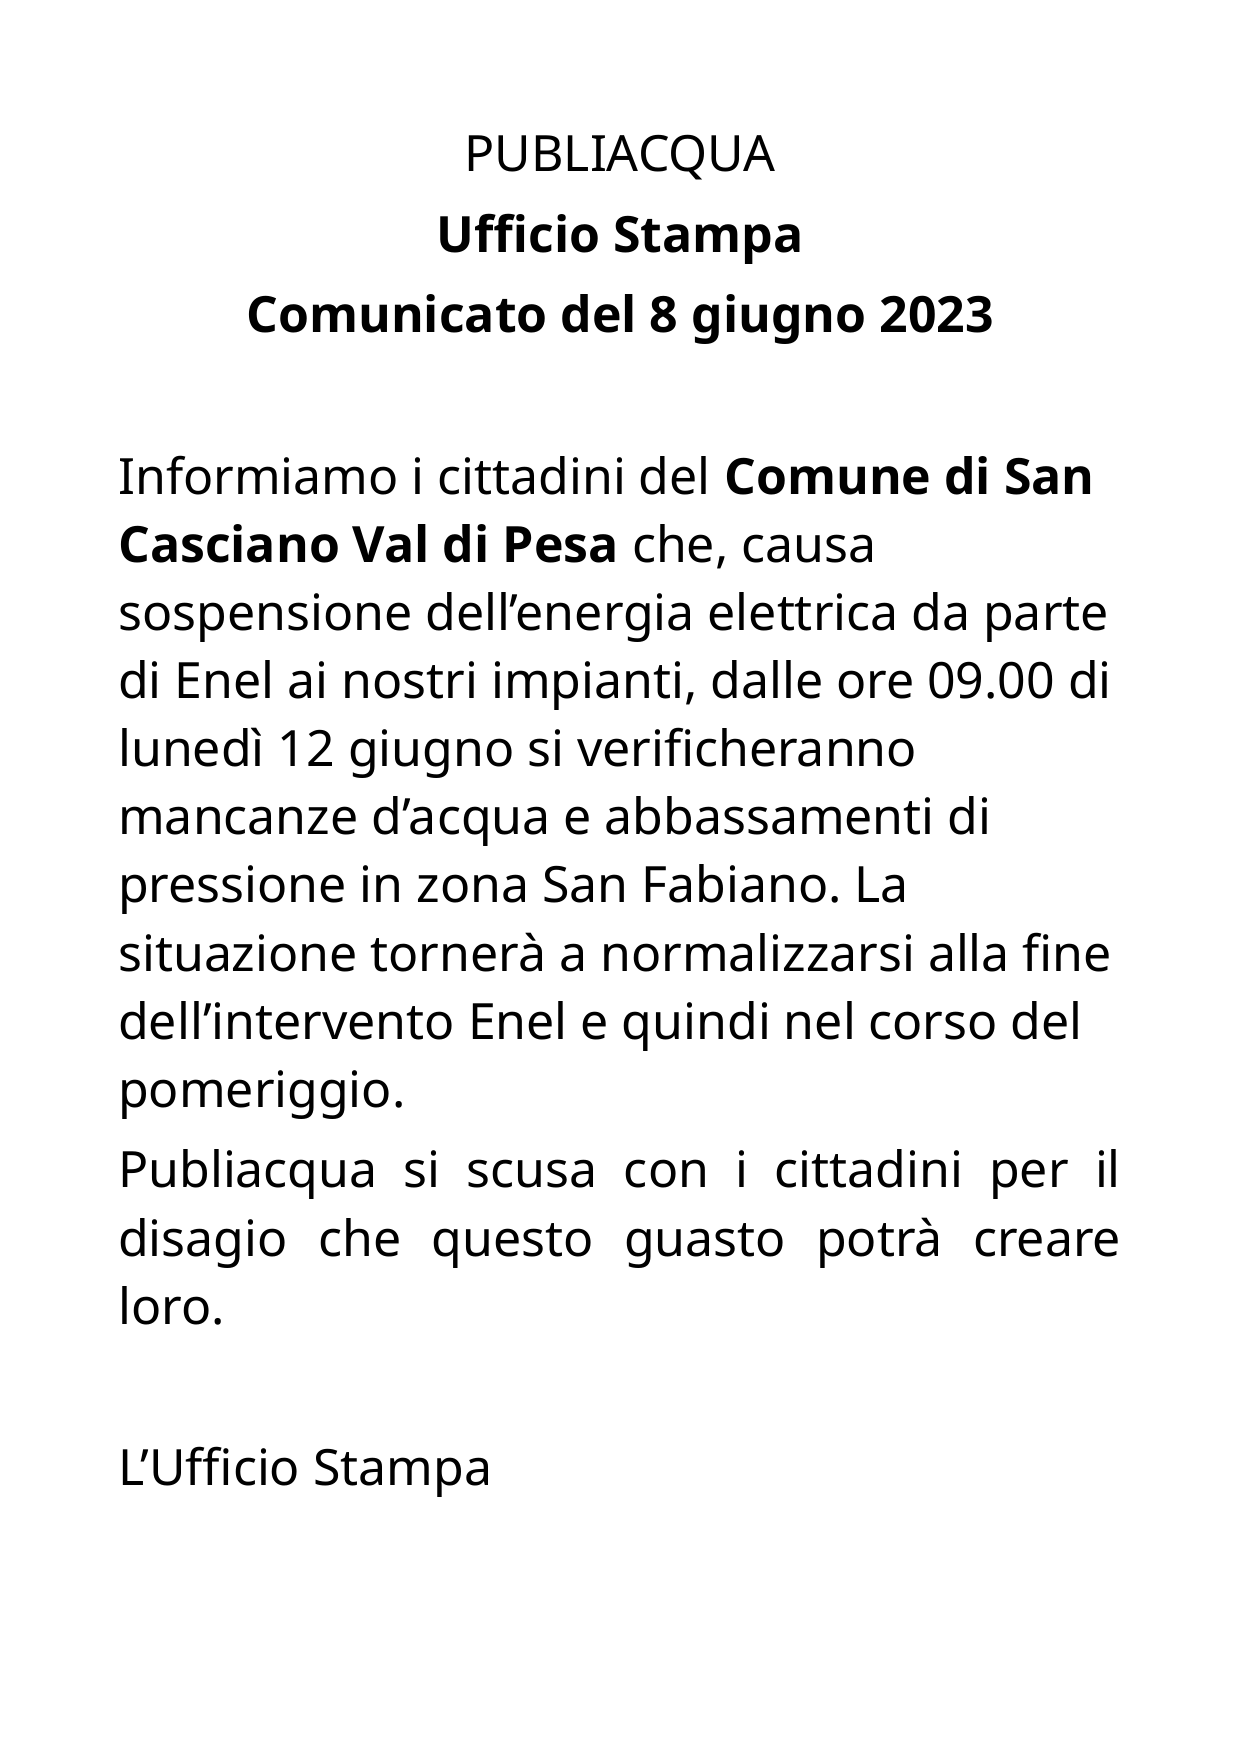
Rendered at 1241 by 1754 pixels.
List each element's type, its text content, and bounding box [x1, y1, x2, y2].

text Publiacqua si scusa con i cittadini per il disagio che questo guasto potrà creare loro. [118, 1134, 1122, 1339]
text Comunicato del 8 giugno 2023 [118, 279, 1122, 347]
text PUBLIACQUA [118, 118, 1122, 186]
text Informiamo i cittadini del Comune di San Casciano Val di Pesa che, causa sospensione dell’energia elettrica da parte di Enel ai nostri impianti, dalle ore 09.00 di lunedì 12 giugno si verificheranno mancanze d’acqua e abbassamenti di pressione in zona San Fabiano. La situazione tornerà a normalizzarsi alla fine dell’intervento Enel e quindi nel corso del pomeriggio. [118, 441, 1122, 1122]
text L’Ufficio Stampa [118, 1432, 1122, 1500]
text Ufficio Stampa [118, 199, 1122, 267]
